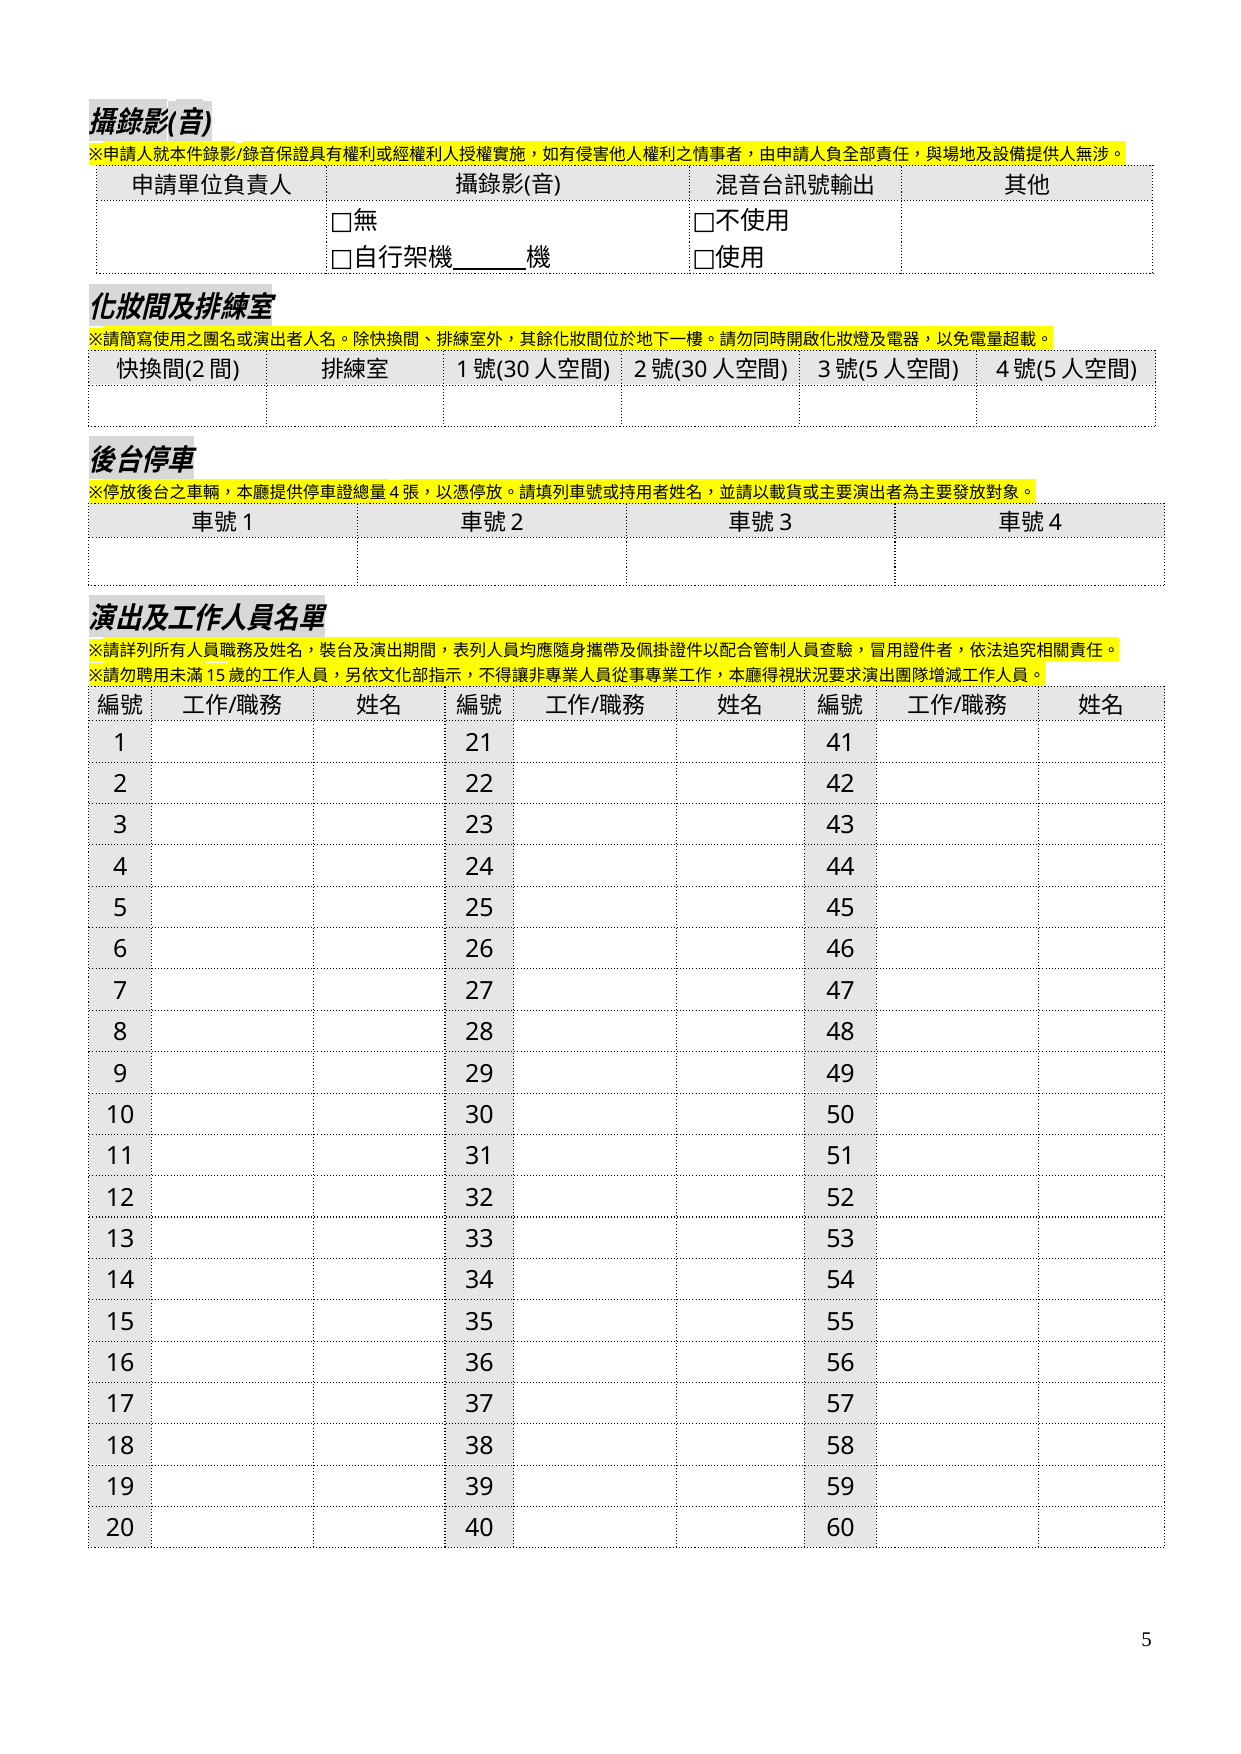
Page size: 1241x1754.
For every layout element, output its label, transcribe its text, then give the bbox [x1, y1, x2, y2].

table_cell [1039, 886, 1165, 927]
table_cell [876, 1465, 1039, 1506]
table_header 混音台訊號輸出 [689, 165, 902, 200]
table_cell 46 [804, 927, 876, 968]
table_cell [1039, 1010, 1165, 1051]
table_cell 17 [89, 1382, 151, 1423]
table_cell [514, 968, 676, 1010]
text ※停放後台之車輛，本廳提供停車證總量4張，以憑停放。請填列車號或持用者姓名，並請以載貨或主要演出者為主要發放對象。 [89, 479, 1152, 503]
table_cell [151, 720, 314, 762]
table_cell [314, 720, 445, 762]
text ※請簡寫使用之團名或演出者人名。除快換間、排練室外，其餘化妝間位於地下一樓。請勿同時開啟化妝燈及電器，以免電量超載。 [89, 326, 1152, 350]
table_cell [314, 927, 445, 968]
table_cell [876, 1010, 1039, 1051]
table_cell 13 [89, 1216, 151, 1258]
table_cell [151, 1010, 314, 1051]
table_cell [876, 1382, 1039, 1423]
table_cell [676, 968, 804, 1010]
table_cell [876, 844, 1039, 886]
table_cell [1039, 803, 1165, 844]
table_cell [151, 1093, 314, 1134]
table_cell 5 [89, 886, 151, 927]
table_cell [1039, 720, 1165, 762]
table_cell [89, 537, 357, 584]
table_header 工作/職務 [876, 686, 1039, 720]
text ※請詳列所有人員職務及姓名，裝台及演出期間，表列人員均應隨身攜帶及佩掛證件以配合管制人員查驗，冒用證件者，依法追究相關責任。 [89, 637, 1152, 662]
table_cell [514, 1010, 676, 1051]
table_cell 40 [445, 1506, 514, 1547]
table_cell [676, 1093, 804, 1134]
table_cell 49 [804, 1051, 876, 1092]
table_cell 29 [445, 1051, 514, 1092]
table_cell [314, 1423, 445, 1464]
table_cell 33 [445, 1216, 514, 1258]
table_cell 48 [804, 1010, 876, 1051]
table_cell [314, 1051, 445, 1092]
table_cell [314, 1093, 445, 1134]
table_cell [151, 803, 314, 844]
table_cell [514, 1341, 676, 1382]
table_cell [514, 1465, 676, 1506]
table_cell [1039, 1093, 1165, 1134]
table_cell 23 [445, 803, 514, 844]
table_cell [902, 200, 1152, 273]
table_cell □無 □自行架機 機 [327, 200, 689, 273]
table_header 姓名 [676, 686, 804, 720]
table_cell 18 [89, 1423, 151, 1464]
table_cell 58 [804, 1423, 876, 1464]
table_cell [514, 1093, 676, 1134]
table_header 車號4 [895, 503, 1165, 537]
table_cell 57 [804, 1382, 876, 1423]
table_header 車號3 [626, 503, 895, 537]
table_cell [514, 1506, 676, 1547]
table_cell [876, 720, 1039, 762]
table_cell [876, 927, 1039, 968]
table_cell [876, 1506, 1039, 1547]
table_cell 43 [804, 803, 876, 844]
table_cell [514, 762, 676, 803]
table_cell 14 [89, 1258, 151, 1299]
table_cell 32 [445, 1175, 514, 1216]
table_cell [799, 385, 977, 426]
table_cell [151, 1465, 314, 1506]
table_cell [676, 1341, 804, 1382]
table_cell [676, 1051, 804, 1092]
table_cell [1039, 1423, 1165, 1464]
table_cell [1039, 1134, 1165, 1175]
table_cell [876, 1051, 1039, 1092]
table_cell [151, 762, 314, 803]
table_cell 51 [804, 1134, 876, 1175]
table_cell 6 [89, 927, 151, 968]
table_cell 11 [89, 1134, 151, 1175]
table_cell [626, 537, 895, 584]
table_cell [676, 1216, 804, 1258]
table_header 編號 [804, 686, 876, 720]
table_header 2號(30人空間) [622, 350, 799, 384]
table_cell [314, 886, 445, 927]
table_cell [89, 385, 266, 426]
table_cell 28 [445, 1010, 514, 1051]
table_cell [977, 385, 1156, 426]
table_cell 50 [804, 1093, 876, 1134]
table_cell [514, 886, 676, 927]
table_cell [876, 1134, 1039, 1175]
table_cell [1039, 762, 1165, 803]
table_cell 8 [89, 1010, 151, 1051]
table_header 1號(30人空間) [444, 350, 622, 384]
table_cell 52 [804, 1175, 876, 1216]
table_cell [876, 1299, 1039, 1341]
table_header 3號(5人空間) [799, 350, 977, 384]
table_cell 24 [445, 844, 514, 886]
table_cell [151, 1299, 314, 1341]
table_cell [444, 385, 622, 426]
table_cell [676, 1258, 804, 1299]
table_cell 47 [804, 968, 876, 1010]
table_cell [314, 1341, 445, 1382]
table_cell 22 [445, 762, 514, 803]
table_cell [1039, 1175, 1165, 1216]
table_cell [151, 968, 314, 1010]
table_cell [151, 1175, 314, 1216]
table_cell 44 [804, 844, 876, 886]
table_cell 20 [89, 1506, 151, 1547]
table_header 工作/職務 [151, 686, 314, 720]
table_cell [676, 720, 804, 762]
table_cell [1039, 1465, 1165, 1506]
table_cell [314, 1299, 445, 1341]
table_cell 38 [445, 1423, 514, 1464]
table_cell 45 [804, 886, 876, 927]
table_cell [314, 1258, 445, 1299]
table_cell [1039, 927, 1165, 968]
table_header 攝錄影(音) [327, 165, 689, 200]
table_cell 15 [89, 1299, 151, 1341]
text 演出及工作人員名單 [89, 595, 1152, 637]
table_header 工作/職務 [514, 686, 676, 720]
table_cell [514, 927, 676, 968]
table_cell 41 [804, 720, 876, 762]
table_cell [151, 1051, 314, 1092]
table_cell 55 [804, 1299, 876, 1341]
table_cell [1039, 1382, 1165, 1423]
text ※申請人就本件錄影/錄音保證具有權利或經權利人授權實施，如有侵害他人權利之情事者，由申請人負全部責任，與場地及設備提供人無涉。 [89, 141, 1152, 165]
table_cell [151, 927, 314, 968]
table_cell [876, 1216, 1039, 1258]
table_cell 2 [89, 762, 151, 803]
table_cell [1039, 1051, 1165, 1092]
table_header 姓名 [314, 686, 445, 720]
table_cell [358, 537, 626, 584]
table_cell [151, 886, 314, 927]
table_cell 1 [89, 720, 151, 762]
table_cell [314, 1010, 445, 1051]
table_cell [676, 1010, 804, 1051]
table_cell [676, 762, 804, 803]
table_cell [514, 844, 676, 886]
text ※請勿聘用未滿15歲的工作人員，另依文化部指示，不得讓非專業人員從事專業工作，本廳得視狀況要求演出團隊增減工作人員。 [89, 662, 1152, 686]
table_cell [876, 1341, 1039, 1382]
table_cell [676, 1299, 804, 1341]
table_cell [676, 927, 804, 968]
table_header 編號 [445, 686, 514, 720]
table_cell 56 [804, 1341, 876, 1382]
table_cell [1039, 844, 1165, 886]
table_cell □不使用 □使用 [689, 200, 902, 273]
table_cell [676, 844, 804, 886]
table_cell 60 [804, 1506, 876, 1547]
table_cell [1039, 1341, 1165, 1382]
table_cell [514, 1175, 676, 1216]
table_cell [514, 1382, 676, 1423]
table_cell [1039, 968, 1165, 1010]
table_cell 19 [89, 1465, 151, 1506]
table_cell [514, 803, 676, 844]
table_cell 37 [445, 1382, 514, 1423]
table_cell 42 [804, 762, 876, 803]
table_cell [676, 1134, 804, 1175]
table_cell 53 [804, 1216, 876, 1258]
table_cell 39 [445, 1465, 514, 1506]
table_cell 27 [445, 968, 514, 1010]
table_cell [314, 1465, 445, 1506]
table_cell [1039, 1216, 1165, 1258]
table_cell [151, 1258, 314, 1299]
table_cell [514, 1423, 676, 1464]
table_cell [151, 1216, 314, 1258]
table_cell [876, 1175, 1039, 1216]
table_cell [514, 1216, 676, 1258]
text 化妝間及排練室 [89, 284, 1152, 326]
table_cell [314, 844, 445, 886]
table_header 排練室 [266, 350, 444, 384]
table_cell [514, 720, 676, 762]
table_cell [97, 200, 327, 273]
table_header 姓名 [1039, 686, 1165, 720]
table_cell 36 [445, 1341, 514, 1382]
text 攝錄影(音) [89, 99, 1152, 141]
table_cell [1039, 1299, 1165, 1341]
table_cell [314, 1506, 445, 1547]
table_cell [876, 968, 1039, 1010]
table_cell [314, 762, 445, 803]
table_cell [895, 537, 1165, 584]
table_cell 4 [89, 844, 151, 886]
table_cell [151, 1341, 314, 1382]
table_cell [676, 886, 804, 927]
table_cell [1039, 1506, 1165, 1547]
table_cell 16 [89, 1341, 151, 1382]
table_cell [876, 886, 1039, 927]
table_header 其他 [902, 165, 1152, 200]
table_cell 59 [804, 1465, 876, 1506]
table_cell 30 [445, 1093, 514, 1134]
table_cell [266, 385, 444, 426]
table_header 快換間(2間) [89, 350, 266, 384]
table_cell [676, 1423, 804, 1464]
table_cell [876, 1258, 1039, 1299]
table_cell [676, 803, 804, 844]
table_cell 26 [445, 927, 514, 968]
table_cell [876, 762, 1039, 803]
table_cell [676, 1175, 804, 1216]
table_header 申請單位負責人 [97, 165, 327, 200]
table_cell [876, 1093, 1039, 1134]
table_cell [314, 968, 445, 1010]
table_cell [676, 1382, 804, 1423]
table_cell [151, 1134, 314, 1175]
table_cell [314, 1134, 445, 1175]
table_cell [151, 1506, 314, 1547]
table_cell 3 [89, 803, 151, 844]
table_cell [314, 1382, 445, 1423]
table_header 4號(5人空間) [977, 350, 1156, 384]
table_cell [514, 1299, 676, 1341]
table_cell [876, 1423, 1039, 1464]
table_cell 31 [445, 1134, 514, 1175]
table_cell [514, 1134, 676, 1175]
table_cell 34 [445, 1258, 514, 1299]
table_cell [622, 385, 799, 426]
table_cell 7 [89, 968, 151, 1010]
table_cell [151, 844, 314, 886]
table_cell [676, 1465, 804, 1506]
table_cell [314, 1175, 445, 1216]
table_cell 12 [89, 1175, 151, 1216]
table_cell 10 [89, 1093, 151, 1134]
table_cell 25 [445, 886, 514, 927]
table_cell [514, 1258, 676, 1299]
table_header 車號2 [358, 503, 626, 537]
table_header 編號 [89, 686, 151, 720]
table_cell 9 [89, 1051, 151, 1092]
table_cell [876, 803, 1039, 844]
table_cell [314, 803, 445, 844]
table_cell 54 [804, 1258, 876, 1299]
text 後台停車 [89, 436, 1152, 479]
table_cell [314, 1216, 445, 1258]
table_cell 21 [445, 720, 514, 762]
table_cell [1039, 1258, 1165, 1299]
table_header 車號1 [89, 503, 357, 537]
table_cell 35 [445, 1299, 514, 1341]
table_cell [151, 1382, 314, 1423]
table_cell [151, 1423, 314, 1464]
table_cell [676, 1506, 804, 1547]
table_cell [514, 1051, 676, 1092]
